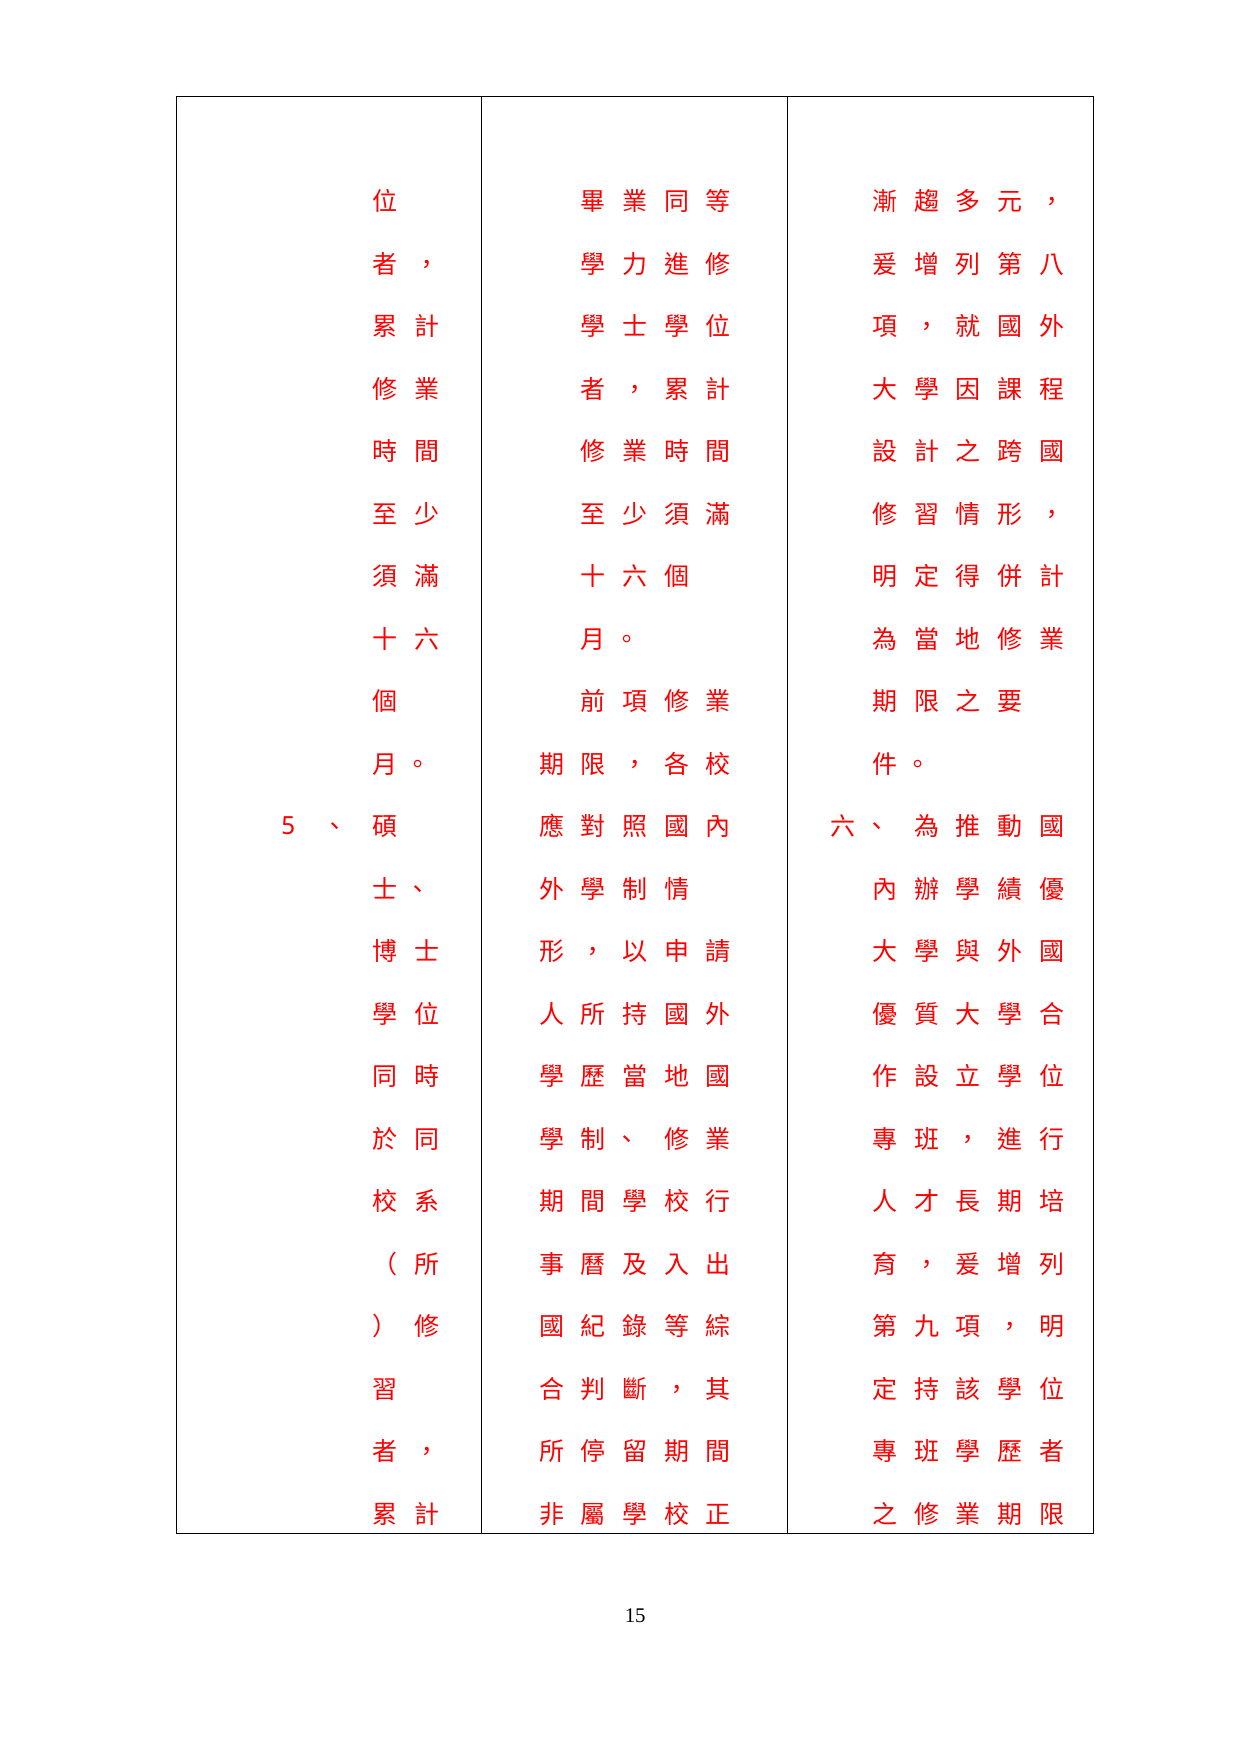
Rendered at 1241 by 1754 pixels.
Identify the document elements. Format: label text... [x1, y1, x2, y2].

table_cell 畢業同等學力進修學士學位者，累計修業時間至少須滿十六個月。 前項修業期限，各校應對照國內外學制情形，以申請人所持國外學歷當地國學制、修業期間學校行事曆及入出國紀錄等綜合判斷，其所停留期間非屬學校正 [482, 97, 787, 1533]
table_cell 漸趨多元，爰增列第八項，就國外大學因課程設計之跨國修習情形，明定得併計為當地修業期限之要件。 六、為推動國內辦學績優大學與外國優質大學合作設立學位專班，進行人才長期培育，爰增列第九項，明定持該學位專班學歷者之修業期限 [788, 97, 1093, 1533]
table_cell 第六條 第四條第二款所稱修業期限，指申請人停留於當地學校之修業時間，其規定如下： 持高級中等學校學歷者，累計修業時間應符合當地國學制之規定。 持學士學位者，累計修業時間至少須滿三十二個月。 持碩士學位者，累計修業時間至少須滿八個月。 持博士學位者，累計修業時間至少須滿十六個月。 碩士、博士學位同時於同校系（所）修習者，累計修業時間至少須滿二十四個月。 以專科學校畢業學歷或具專科學校畢業同等學力進修學士學位者，累計修業時間至少須滿十六個月。 前項修業期限，各校應對照國內外學制情形，以申請人所持國外學歷當地國學制、修業期間學校行事曆及入出國紀錄等綜合判斷，其所停留期間非屬學校正規學制及行事曆所示修課時間者，不予採計。 修讀學士學位表現優異者，其修業期限，得由各校衡酌各該國外大學學制規定及實際情況，予以酌減。 符合特殊教育法所稱身心障礙者，其修業期限，得由各校衡酌各該國外大學學制、身心障礙程度及其他實際情況，予以酌減。 經由國際學術合作模式，同時在國內外大學修讀同級學位者，不得全程於國內大學修業；其修業期限，得累計其停留於各當地大學之修業時間，並應符合下列規定，不適用第一項規定： 持學士學位者，累計修業時間至少須滿三十二個月。 持碩士學位者，累計修業時間至少須滿十二個月。 持博士學位者，累計修業時間至少須滿二十四個月。 前項申請人於國內外大學修習之學分數，累計應各達獲頒學位所需總學分數之三分之一以上。 申請人修業時間達第一項或第五項所定修業期限三分之二以上，其修業期限得由學校就申請人所持國外學歷當地國學制、修業期間學校行事曆、入出國紀錄及國內同級同類學校學制等綜合判斷是否符合大學入學同等學力後予以採認。 申請人入學所持國外學歷依國外學校規定須跨國(不包括我國)修習者，由申請人出具國外學校證明文件並經學校查證認定後，其跨國之修業期限得併計為第一項所定之當地修業期限，且該跨國修習學校應符合第四條、大陸地區學歷採認辦法或香港澳門學歷檢覈及採認辦法之規定。 申請人持國內大學與國外大學合作設立經本部專案核定之學位專班學歷入學者，其停留國內大學之修業期限得併計為第一項及第五項所定之修業期限。 [177, 97, 481, 1533]
